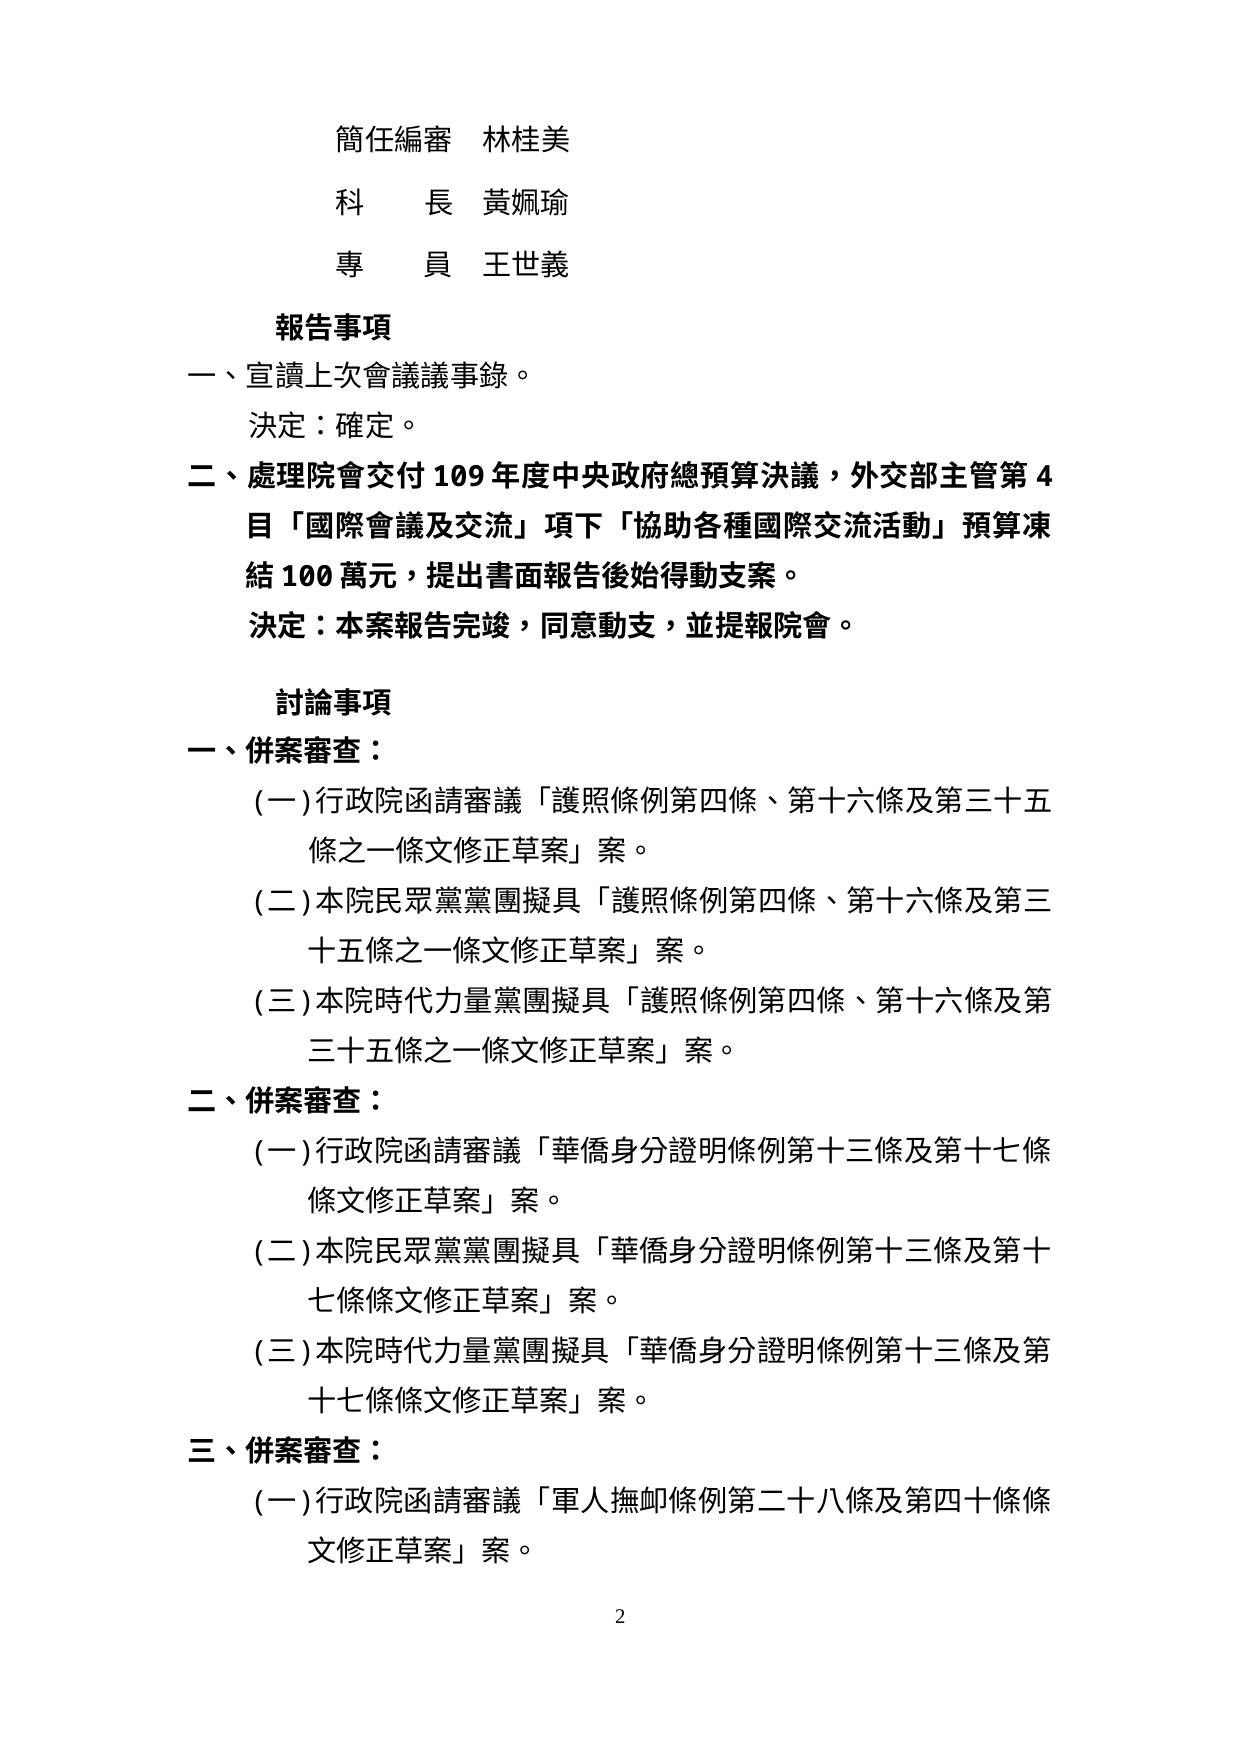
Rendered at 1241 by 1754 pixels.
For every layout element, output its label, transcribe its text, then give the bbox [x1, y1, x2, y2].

text 決定：確定。 [241, 396, 1053, 446]
text 一、宣讀上次會議議事錄。 [187, 346, 1053, 396]
text (一)行政院函請審議「軍人撫卹條例第二十八條及第四十條條文修正草案」案。 [250, 1471, 1053, 1571]
text 報告事項 [275, 284, 1053, 346]
text (三)本院時代力量黨團擬具「華僑身分證明條例第十三條及第十七條條文修正草案」案。 [250, 1321, 1053, 1421]
text 科 長 黃姵瑜 [187, 159, 1053, 221]
text 三、併案審查： [187, 1421, 1053, 1471]
text 專 員 王世義 [187, 221, 1053, 284]
text (三)本院時代力量黨團擬具「護照條例第四條、第十六條及第三十五條之一條文修正草案」案。 [250, 971, 1053, 1071]
text (一)行政院函請審議「護照條例第四條、第十六條及第三十五條之一條文修正草案」案。 [250, 771, 1053, 871]
text (二)本院民眾黨黨團擬具「華僑身分證明條例第十三條及第十七條條文修正草案」案。 [250, 1221, 1053, 1321]
text (二)本院民眾黨黨團擬具「護照條例第四條、第十六條及第三十五條之一條文修正草案」案。 [250, 871, 1053, 971]
text 二、併案審查： [187, 1071, 1053, 1121]
text 一、併案審查： [187, 721, 1053, 771]
text 二、處理院會交付109年度中央政府總預算決議，外交部主管第4目「國際會議及交流」項下「協助各種國際交流活動」預算凍結100萬元，提出書面報告後始得動支案。 [187, 446, 1053, 596]
text 簡任編審 林桂美 [187, 96, 1053, 159]
text (一)行政院函請審議「華僑身分證明條例第十三條及第十七條條文修正草案」案。 [250, 1121, 1053, 1221]
text 決定：本案報告完竣，同意動支，並提報院會。 [241, 596, 1053, 646]
text 討論事項 [275, 659, 1053, 721]
